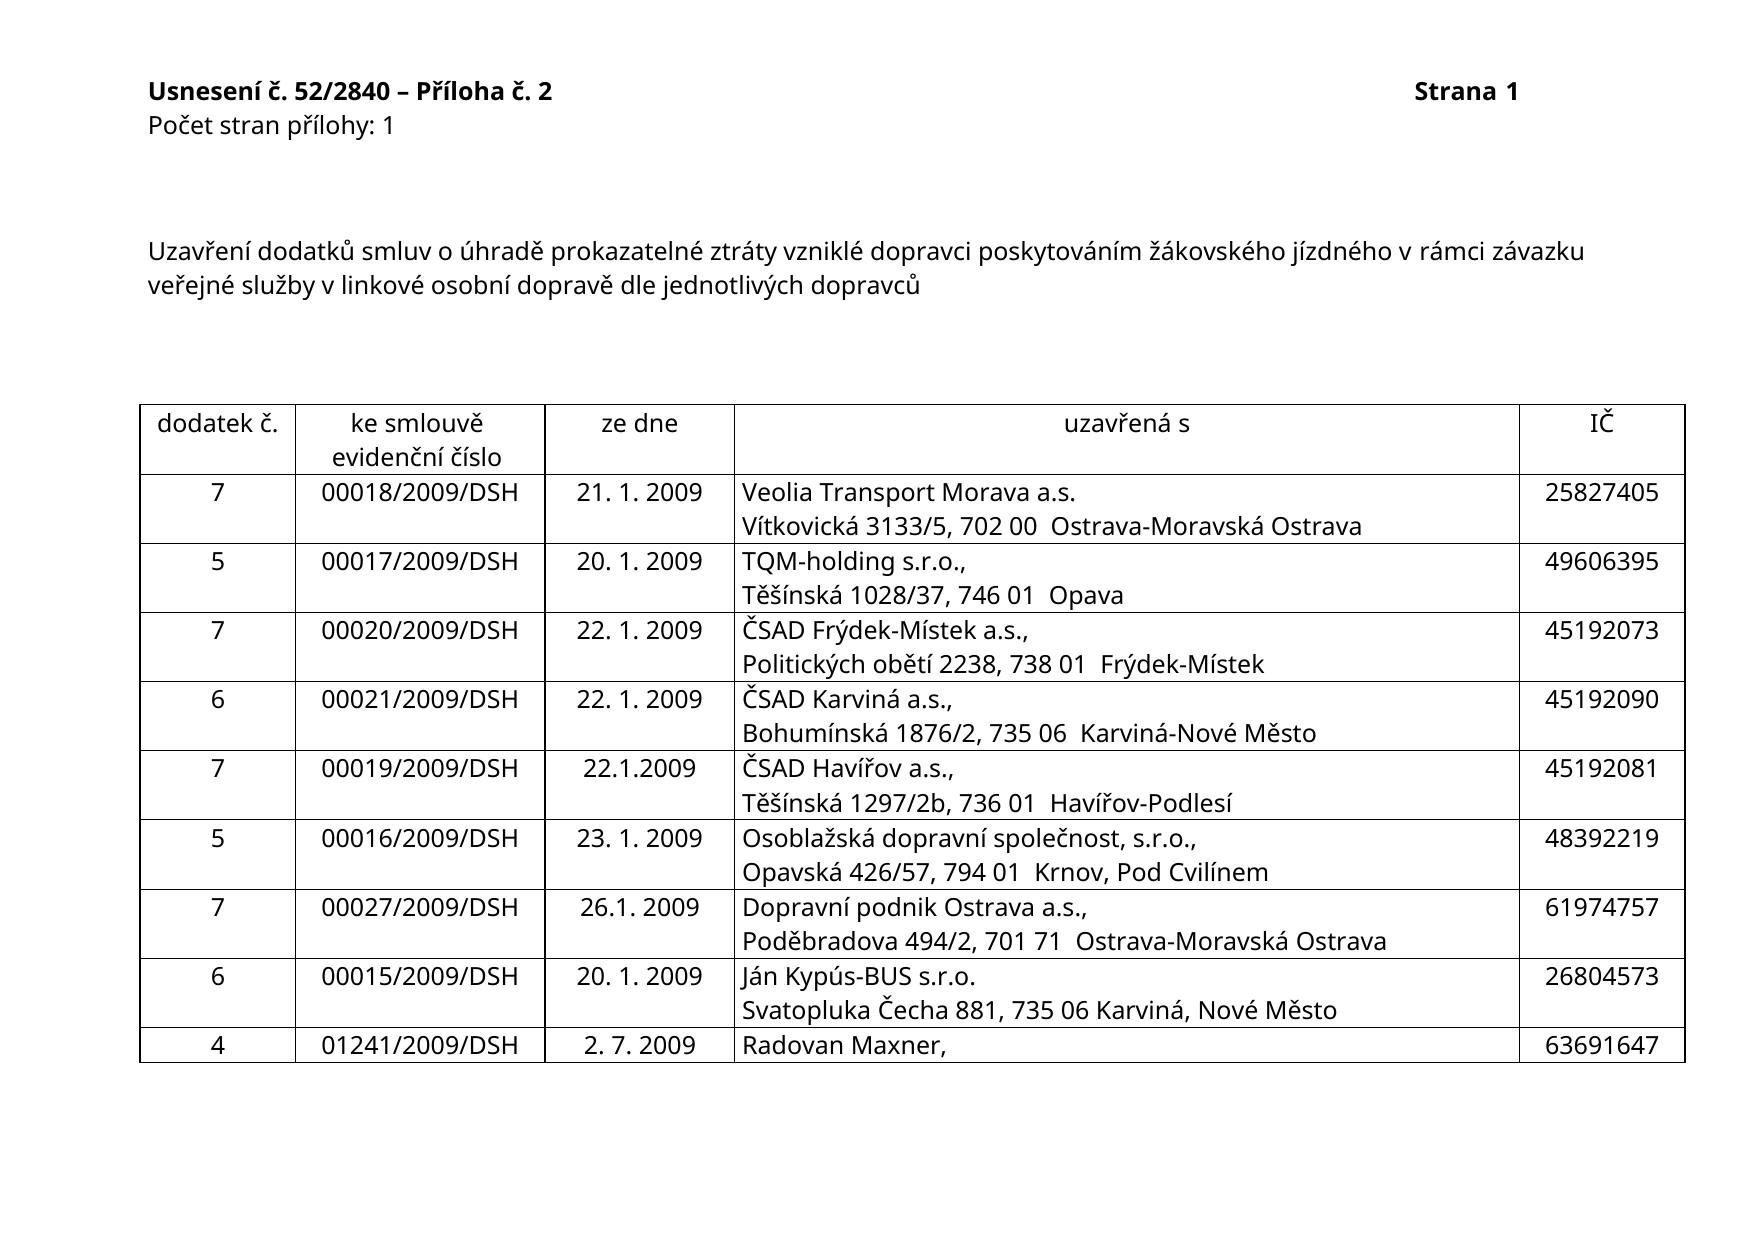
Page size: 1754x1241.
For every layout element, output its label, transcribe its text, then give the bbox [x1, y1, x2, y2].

table_cell 22.1.2009 [546, 751, 734, 819]
table_cell 00017/2009/DSH [296, 544, 544, 612]
table_cell 6 [141, 959, 295, 1027]
table_cell 22. 1. 2009 [546, 613, 734, 681]
table_cell 22. 1. 2009 [546, 682, 734, 750]
table_cell 7 [141, 751, 295, 819]
table_cell 7 [141, 890, 295, 958]
table_cell 00020/2009/DSH [296, 613, 544, 681]
table_cell 7 [141, 613, 295, 681]
table_cell 01241/2009/DSH [296, 1028, 544, 1062]
table_cell 2. 7. 2009 [546, 1028, 734, 1062]
table_cell 00016/2009/DSH [296, 820, 544, 888]
table_header dodatek č. [141, 405, 295, 473]
table_cell 45192073 [1520, 613, 1684, 681]
table_cell 00021/2009/DSH [296, 682, 544, 750]
table_cell 23. 1. 2009 [546, 820, 734, 888]
table_cell Osoblažská dopravní společnost, s.r.o., Opavská 426/57, 794 01 Krnov, Pod Cvilínem [735, 820, 1519, 888]
table_cell 5 [141, 544, 295, 612]
table_cell Ján Kypús-BUS s.r.o. Svatopluka Čecha 881, 735 06 Karviná, Nové Město [735, 959, 1519, 1027]
table_cell Veolia Transport Morava a.s. Vítkovická 3133/5, 702 00 Ostrava-Moravská Ostrava [735, 475, 1519, 543]
table_cell 21. 1. 2009 [546, 475, 734, 543]
table_cell 7 [141, 475, 295, 543]
table_cell 48392219 [1520, 820, 1684, 888]
table_cell 63691647 [1520, 1028, 1684, 1062]
table_cell 26.1. 2009 [546, 890, 734, 958]
table_cell 00027/2009/DSH [296, 890, 544, 958]
table_cell 00018/2009/DSH [296, 475, 544, 543]
table_header IČ [1520, 405, 1684, 473]
table_cell 5 [141, 820, 295, 888]
text Uzavření dodatků smluv o úhradě prokazatelné ztráty vzniklé dopravci poskytováním žákovského jízdného v rámci závazku veřejné služby v linkové osobní dopravě dle jednotlivých dopravců [148, 234, 1677, 302]
table_header ze dne [546, 405, 734, 473]
table_cell 61974757 [1520, 890, 1684, 958]
table_cell 20. 1. 2009 [546, 959, 734, 1027]
table_cell Dopravní podnik Ostrava a.s., Poděbradova 494/2, 701 71 Ostrava-Moravská Ostrava [735, 890, 1519, 958]
table_header uzavřená s [735, 405, 1519, 473]
table_cell 6 [141, 682, 295, 750]
table_cell ČSAD Havířov a.s., Těšínská 1297/2b, 736 01 Havířov-Podlesí [735, 751, 1519, 819]
table_cell 45192090 [1520, 682, 1684, 750]
table_cell 26804573 [1520, 959, 1684, 1027]
table_cell 00019/2009/DSH [296, 751, 544, 819]
table_cell ČSAD Frýdek-Místek a.s., Politických obětí 2238, 738 01 Frýdek-Místek [735, 613, 1519, 681]
table_cell 00015/2009/DSH [296, 959, 544, 1027]
table_cell ČSAD Karviná a.s., Bohumínská 1876/2, 735 06 Karviná-Nové Město [735, 682, 1519, 750]
table_cell Radovan Maxner, [735, 1028, 1519, 1062]
table_cell 4 [141, 1028, 295, 1062]
table_cell 25827405 [1520, 475, 1684, 543]
table_header ke smlouvě evidenční číslo [296, 405, 544, 473]
table_cell 49606395 [1520, 544, 1684, 612]
table_cell 45192081 [1520, 751, 1684, 819]
table_cell TQM-holding s.r.o., Těšínská 1028/37, 746 01 Opava [735, 544, 1519, 612]
table_cell 20. 1. 2009 [546, 544, 734, 612]
